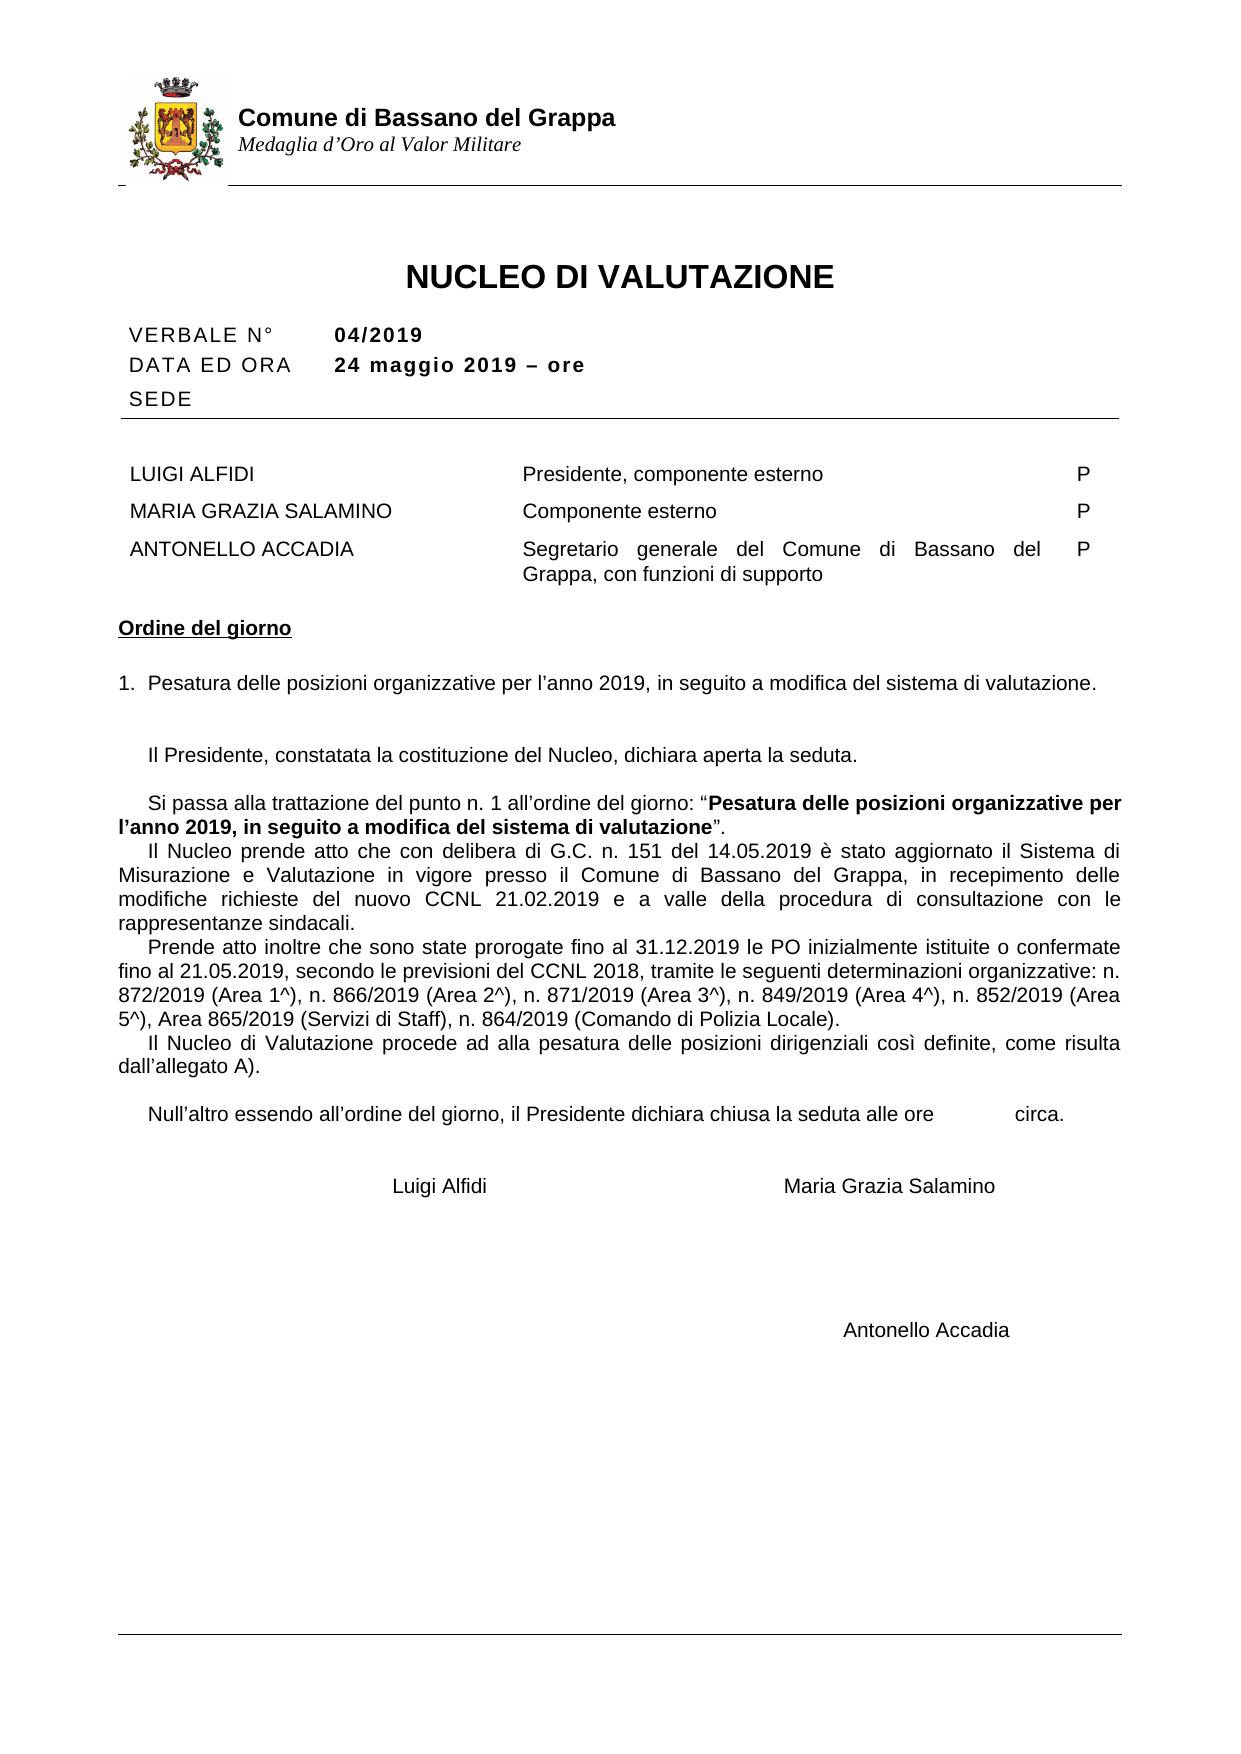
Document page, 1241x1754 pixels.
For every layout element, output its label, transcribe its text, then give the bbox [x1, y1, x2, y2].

table_cell P [1049, 529, 1118, 592]
table_header Presidente, componente esterno [515, 454, 1049, 492]
text Il Nucleo di Valutazione procede ad alla pesatura delle posizioni dirigenziali così definite, come risulta dall’allegato A). [118, 1030, 1122, 1078]
table_cell DATA ED ORA [121, 350, 327, 380]
text Antonello Accadia [118, 1318, 1122, 1342]
table_header VERBALE N° [121, 320, 327, 350]
table_cell [327, 380, 1119, 417]
text Prende atto inoltre che sono state prorogate fino al 31.12.2019 le PO inizialmente istituite o confermate fino al 21.05.2019, secondo le previsioni del CCNL 2018, tramite le seguenti determinazioni organizzative: n. 872/2019 (Area 1^), n. 866/2019 (Area 2^), n. 871/2019 (Area 3^), n. 849/2019 (Area 4^), n. 852/2019 (Area 5^), Area 865/2019 (Servizi di Staff), n. 864/2019 (Comando di Polizia Locale). [118, 934, 1122, 1030]
text Null’altro essendo all’ordine del giorno, il Presidente dichiara chiusa la seduta alle ore circa. [118, 1102, 1122, 1126]
table_cell 24 maggio 2019 – ore [327, 350, 1119, 380]
list Pesatura delle posizioni organizzative per l’anno 2019, in seguito a modifica del sistema di valutazione. [118, 671, 1122, 695]
text Ordine del giorno [118, 616, 1122, 640]
table_cell MARIA GRAZIA SALAMINO [122, 492, 515, 529]
text Luigi Alfidi Maria Grazia Salamino [118, 1174, 1122, 1198]
table_cell SEDE [121, 380, 327, 417]
text Si passa alla trattazione del punto n. 1 all’ordine del giorno: “Pesatura delle posizioni organizzative per l’anno 2019, in seguito a modifica del sistema di valutazione”. [118, 791, 1122, 839]
table_header P [1049, 454, 1118, 492]
table_cell ANTONELLO ACCADIA [122, 529, 515, 592]
subtitle NUCLEO DI VALUTAZIONE [118, 257, 1122, 296]
text Il Presidente, constatata la costituzione del Nucleo, dichiara aperta la seduta. [118, 743, 1122, 767]
table_cell Componente esterno [515, 492, 1049, 529]
text Il Nucleo prende atto che con delibera di G.C. n. 151 del 14.05.2019 è stato aggiornato il Sistema di Misurazione e Valutazione in vigore presso il Comune di Bassano del Grappa, in recepimento delle modifiche richieste del nuovo CCNL 21.02.2019 e a valle della procedura di consultazione con le rappresentanze sindacali. [118, 839, 1122, 934]
table_cell P [1049, 492, 1118, 529]
table_header LUIGI ALFIDI [122, 454, 515, 492]
table_header 04/2019 [327, 320, 1119, 350]
picture [125, 73, 229, 186]
table_cell Segretario generale del Comune di Bassano del Grappa, con funzioni di supporto [515, 529, 1049, 592]
